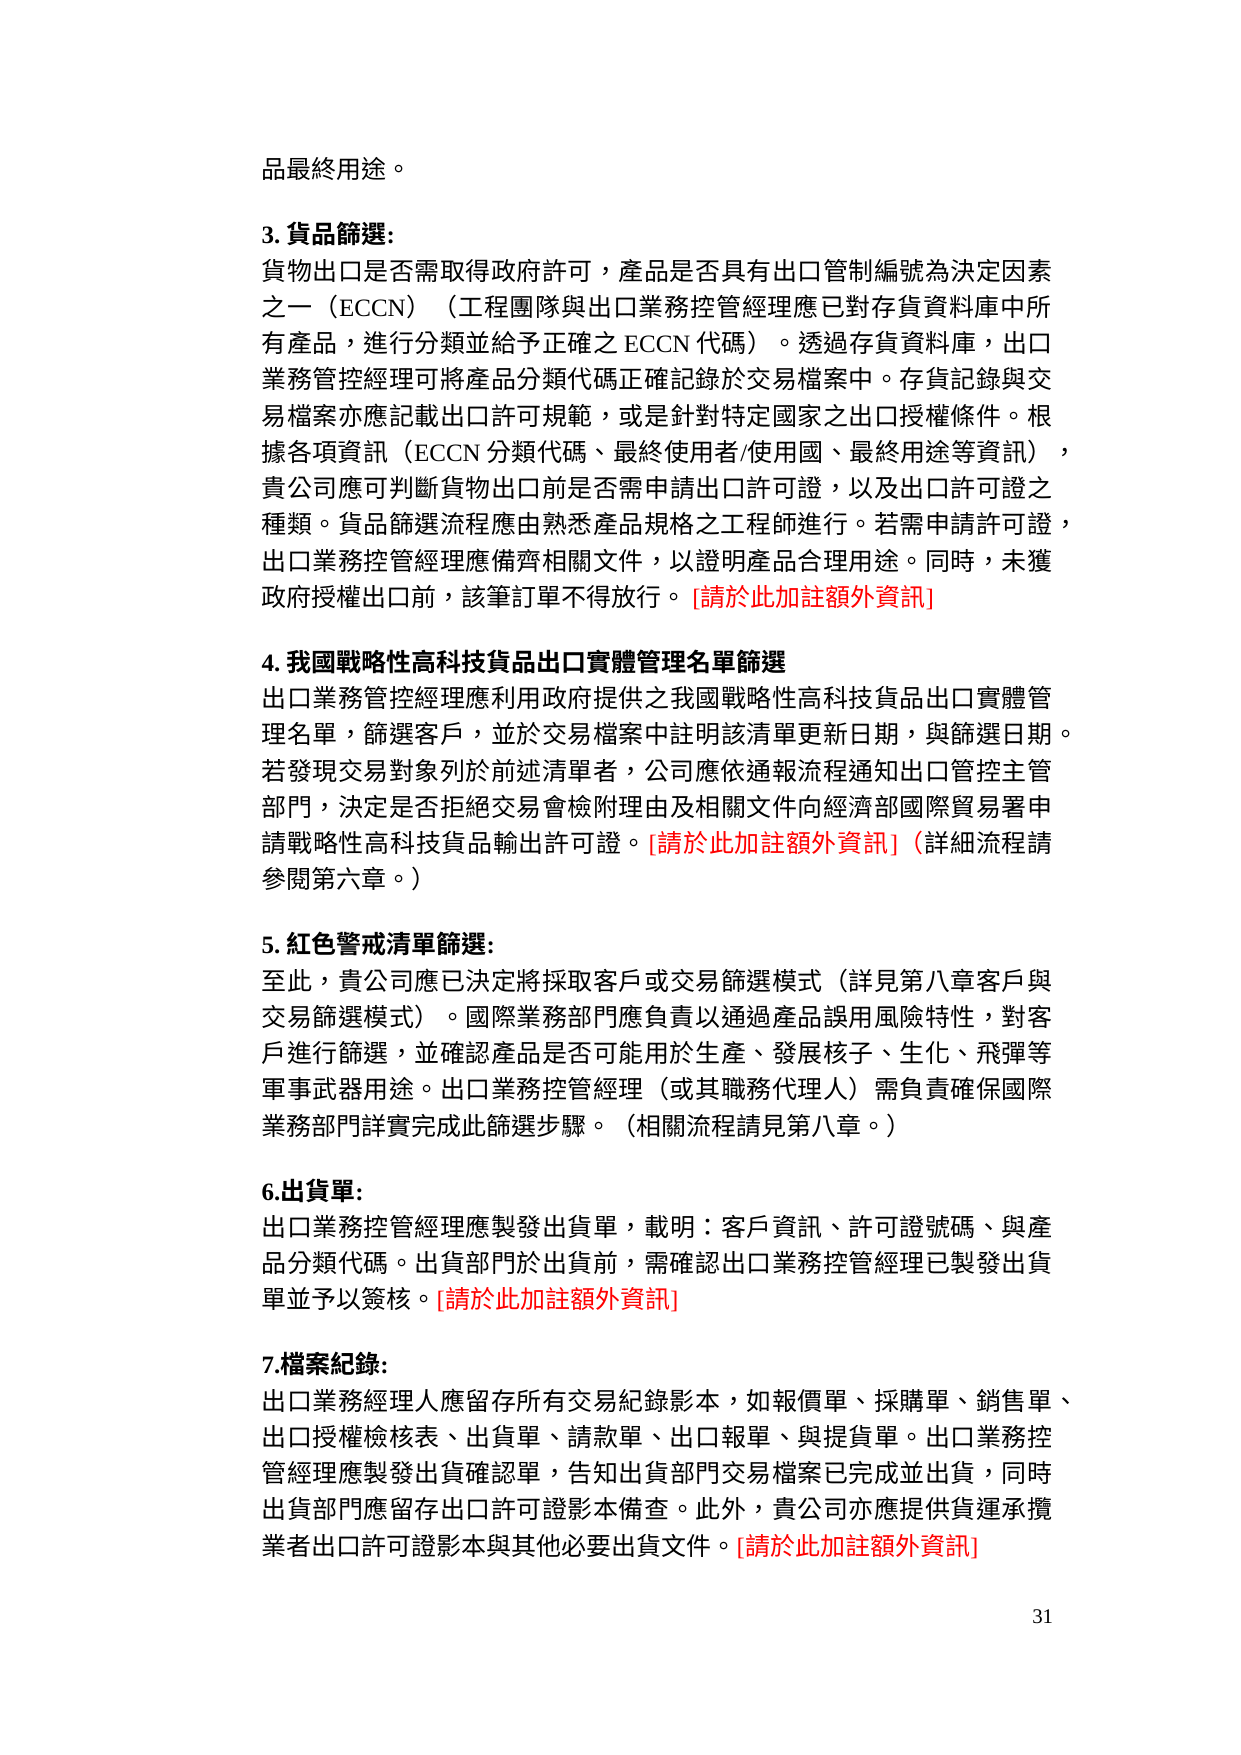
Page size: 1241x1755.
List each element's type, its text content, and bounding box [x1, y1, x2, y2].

text 品最終用途。 [261, 150, 1053, 186]
text 4. 我國戰略性高科技貨品出口實體管理名單篩選 [261, 642, 1053, 679]
text 6.出貨單: [261, 1171, 1053, 1207]
text 出口業務經理人應留存所有交易紀錄影本，如報價單、採購單、銷售單、出口授權檢核表、出貨單、請款單、出口報單、與提貨單。出口業務控管經理應製發出貨確認單，告知出貨部門交易檔案已完成並出貨，同時出貨部門應留存出口許可證影本備查。此外，貴公司亦應提供貨運承攬業者出口許可證影本與其他必要出貨文件。[請於此加註額外資訊] [261, 1381, 1053, 1562]
text 至此，貴公司應已決定將採取客戶或交易篩選模式（詳見第八章客戶與交易篩選模式）。國際業務部門應負責以通過產品誤用風險特性，對客戶進行篩選，並確認產品是否可能用於生產、發展核子、生化、飛彈等軍事武器用途。出口業務控管經理（或其職務代理人）需負責確保國際業務部門詳實完成此篩選步驟。（相關流程請見第八章。） [261, 961, 1053, 1142]
text 出口業務控管經理應製發出貨單，載明：客戶資訊、許可證號碼、與產品分類代碼。出貨部門於出貨前，需確認出口業務控管經理已製發出貨單並予以簽核。[請於此加註額外資訊] [261, 1207, 1053, 1316]
text 出口業務管控經理應利用政府提供之我國戰略性高科技貨品出口實體管理名單，篩選客戶，並於交易檔案中註明該清單更新日期，與篩選日期。若發現交易對象列於前述清單者，公司應依通報流程通知出口管控主管部門，決定是否拒絕交易會檢附理由及相關文件向經濟部國際貿易署申請戰略性高科技貨品輸出許可證。[請於此加註額外資訊]（詳細流程請參閱第六章。） [261, 679, 1053, 896]
text 7.檔案紀錄: [261, 1345, 1053, 1381]
text 5. 紅色警戒清單篩選: [261, 925, 1053, 961]
text 3. 貨品篩選: [261, 215, 1053, 251]
text 貨物出口是否需取得政府許可，產品是否具有出口管制編號為決定因素之一（ECCN）（工程團隊與出口業務控管經理應已對存貨資料庫中所有產品，進行分類並給予正確之ECCN代碼）。透過存貨資料庫，出口業務管控經理可將產品分類代碼正確記錄於交易檔案中。存貨記錄與交易檔案亦應記載出口許可規範，或是針對特定國家之出口授權條件。根據各項資訊（ECCN分類代碼、最終使用者/使用國、最終用途等資訊），貴公司應可判斷貨物出口前是否需申請出口許可證，以及出口許可證之種類。貨品篩選流程應由熟悉產品規格之工程師進行。若需申請許可證，出口業務控管經理應備齊相關文件，以證明產品合理用途。同時，未獲政府授權出口前，該筆訂單不得放行。 [請於此加註額外資訊] [261, 251, 1053, 614]
